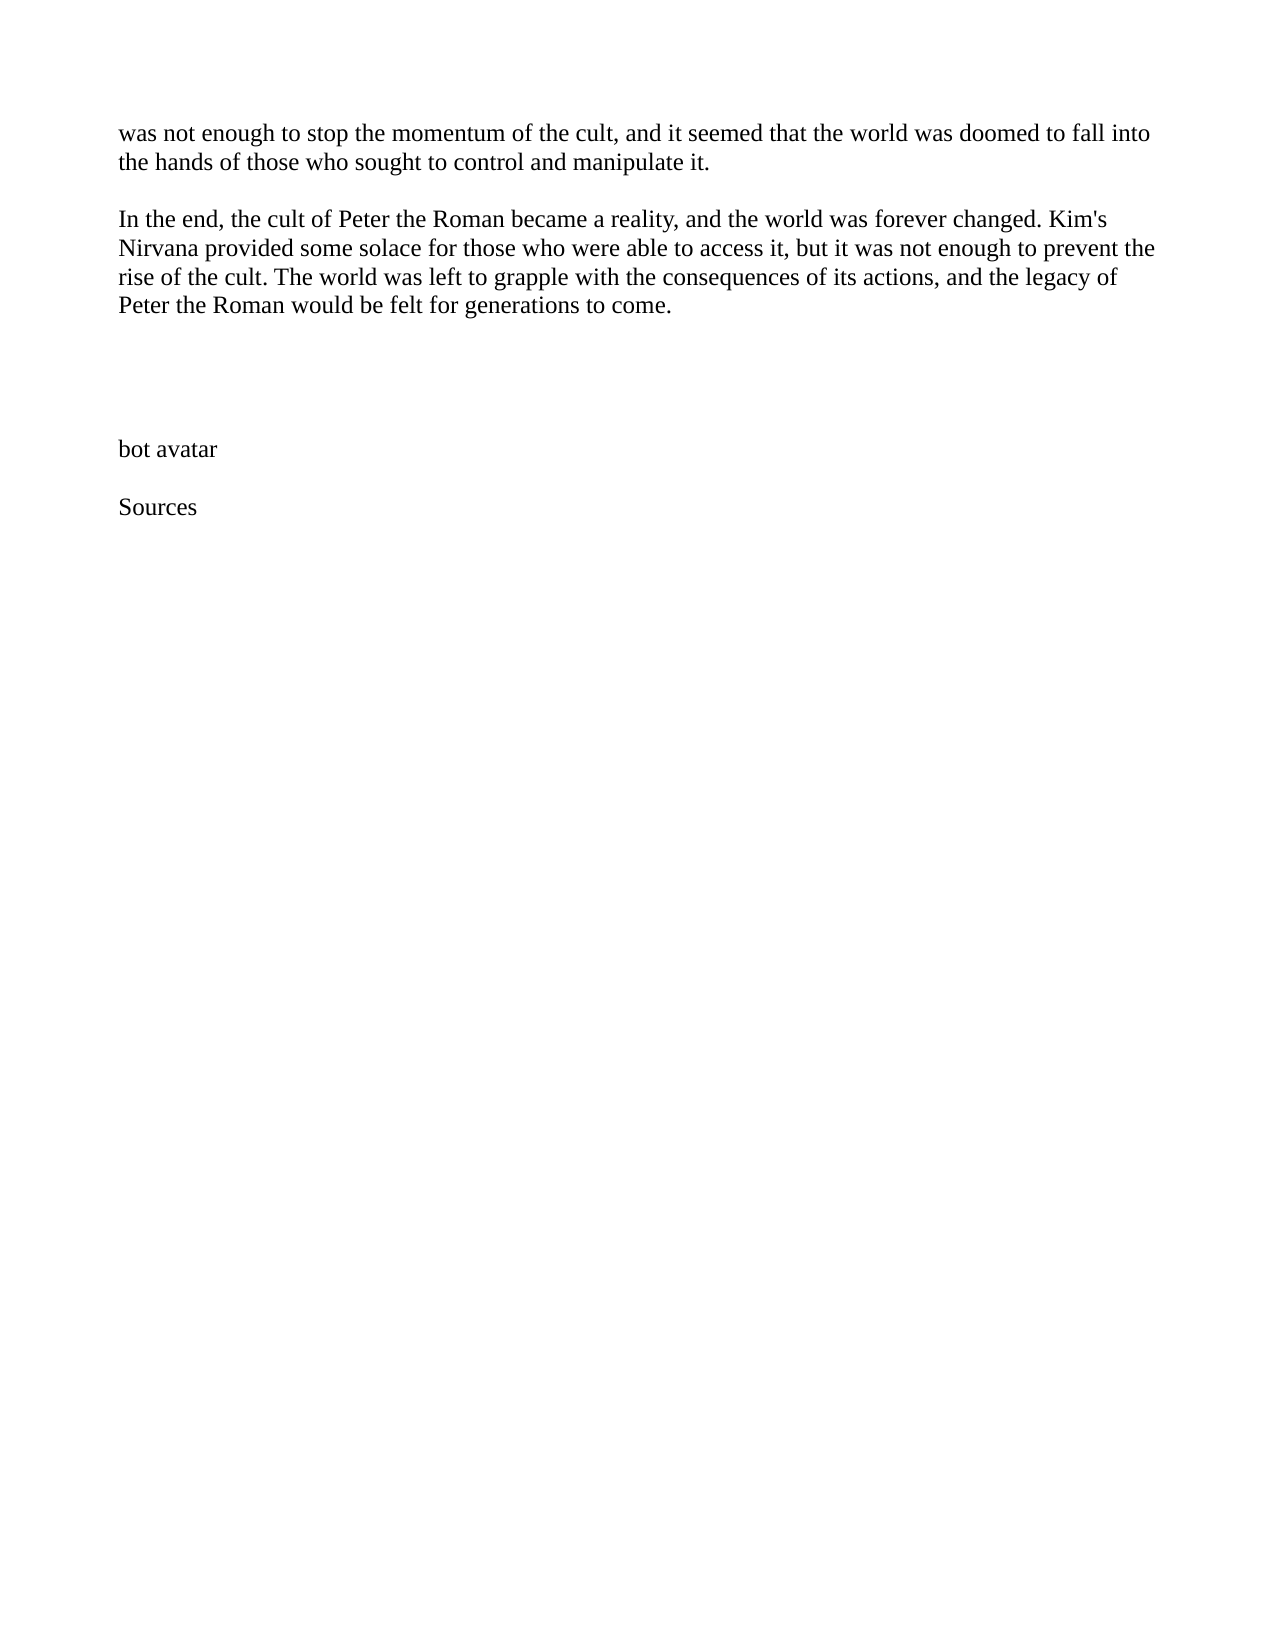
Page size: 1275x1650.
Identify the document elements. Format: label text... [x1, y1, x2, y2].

text bot avatar [118, 434, 1157, 463]
text was not enough to stop the momentum of the cult, and it seemed that the world was doomed to fall into the hands of those who sought to control and manipulate it. [118, 118, 1157, 176]
text Sources [118, 492, 1157, 521]
text In the end, the cult of Peter the Roman became a reality, and the world was forever changed. Kim's Nirvana provided some solace for those who were able to access it, but it was not enough to prevent the rise of the cult. The world was left to grapple with the consequences of its actions, and the legacy of Peter the Roman would be felt for generations to come. [118, 204, 1157, 319]
